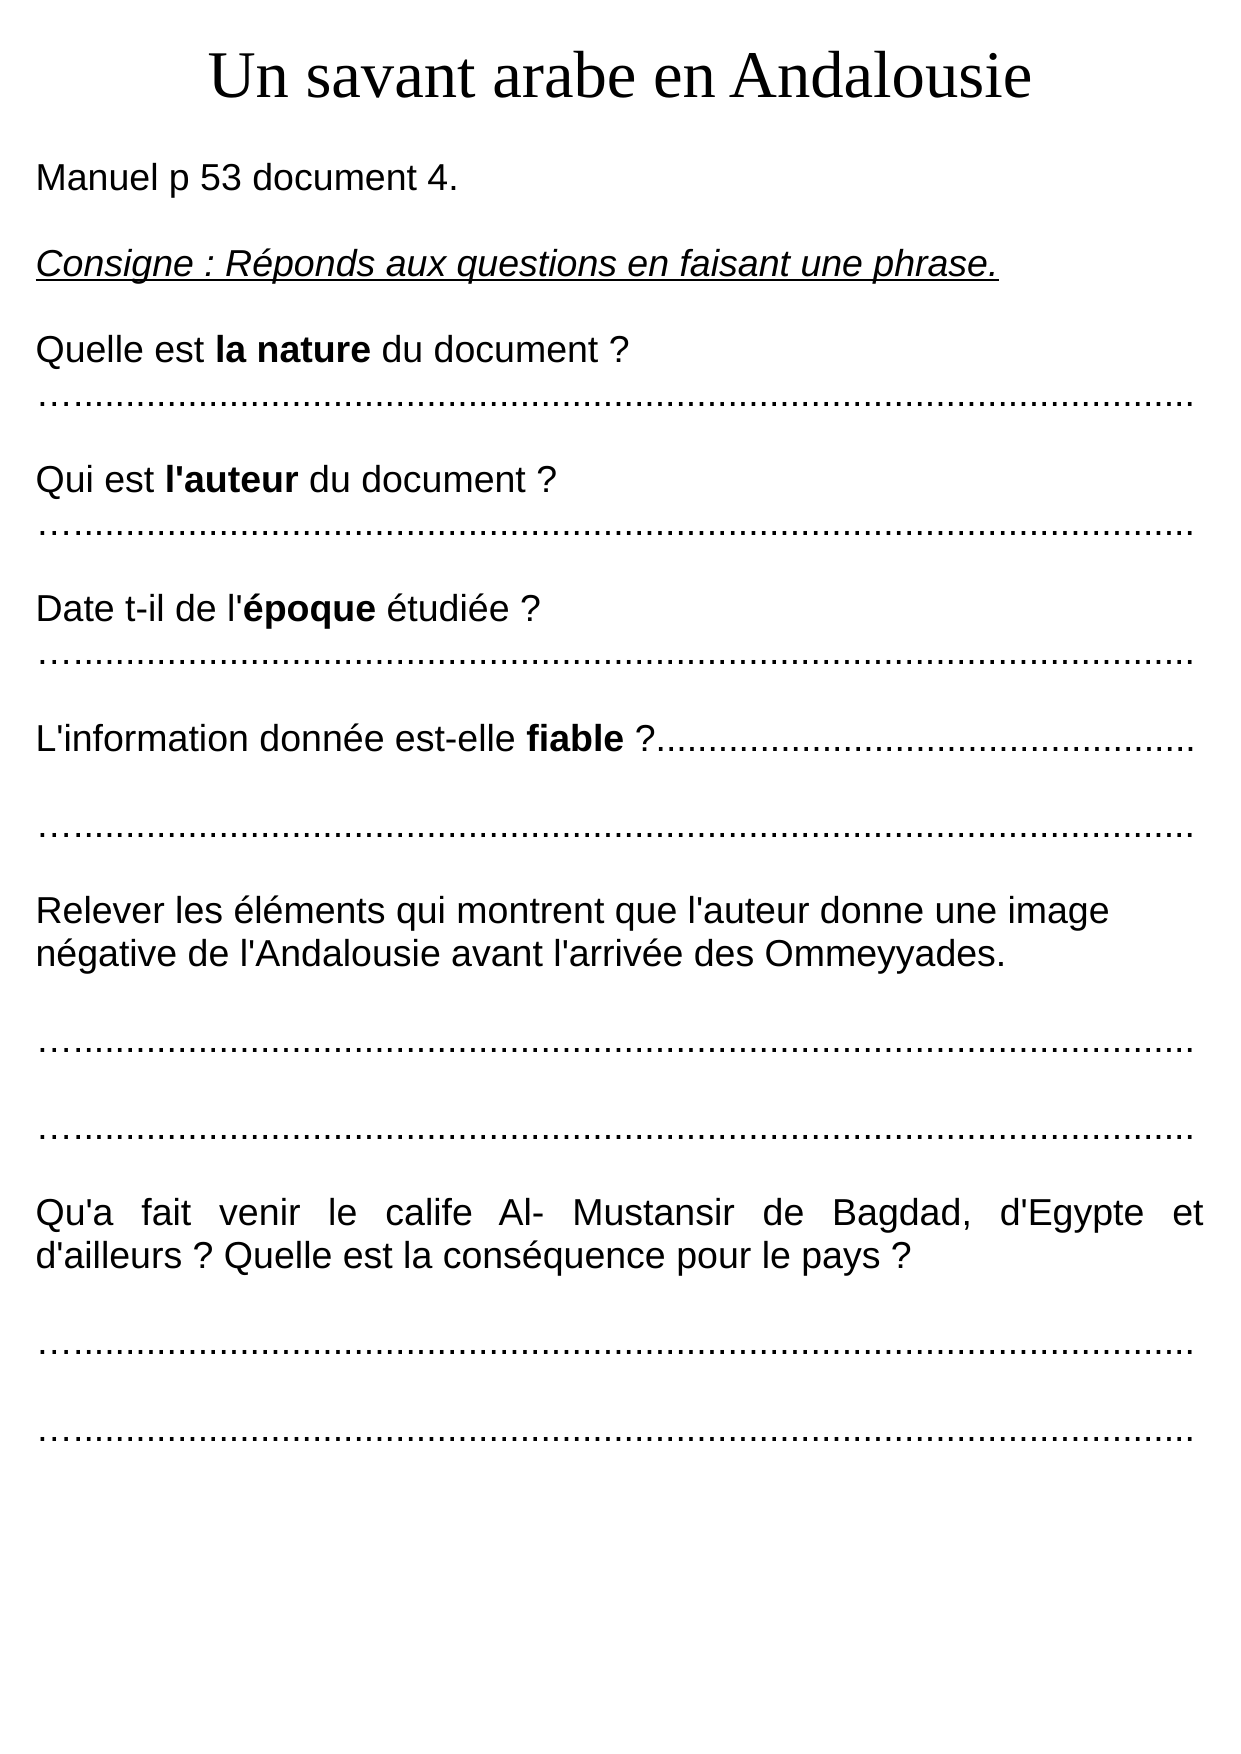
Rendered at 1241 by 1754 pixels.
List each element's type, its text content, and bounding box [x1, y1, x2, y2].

text …............................................................................................................ [35, 629, 1205, 673]
text Qu'a fait venir le calife Al- Mustansir de Bagdad, d'Egypte et d'ailleurs ? Quelle est la conséquence pour le pays ? [35, 1190, 1205, 1276]
text …............................................................................................................ [35, 1319, 1205, 1363]
text Manuel p 53 document 4. [35, 155, 1205, 198]
text Relever les éléments qui montrent que l'auteur donne une image négative de l'Andalousie avant l'arrivée des Ommeyyades. [35, 888, 1205, 974]
text Un savant arabe en Andalousie [35, 35, 1205, 112]
text …............................................................................................................ [35, 802, 1205, 845]
text …............................................................................................................ [35, 500, 1205, 543]
text Quelle est la nature du document ? [35, 328, 1205, 371]
text …............................................................................................................ [35, 1018, 1205, 1061]
text Date t-il de l'époque étudiée ? [35, 586, 1205, 629]
text L'information donnée est-elle fiable ?.................................................... [35, 716, 1205, 759]
text …............................................................................................................ [35, 371, 1205, 414]
text …............................................................................................................ [35, 1104, 1205, 1147]
text …............................................................................................................ [35, 1406, 1205, 1449]
text Qui est l'auteur du document ? [35, 457, 1205, 500]
text Consigne : Réponds aux questions en faisant une phrase. [35, 198, 1205, 284]
